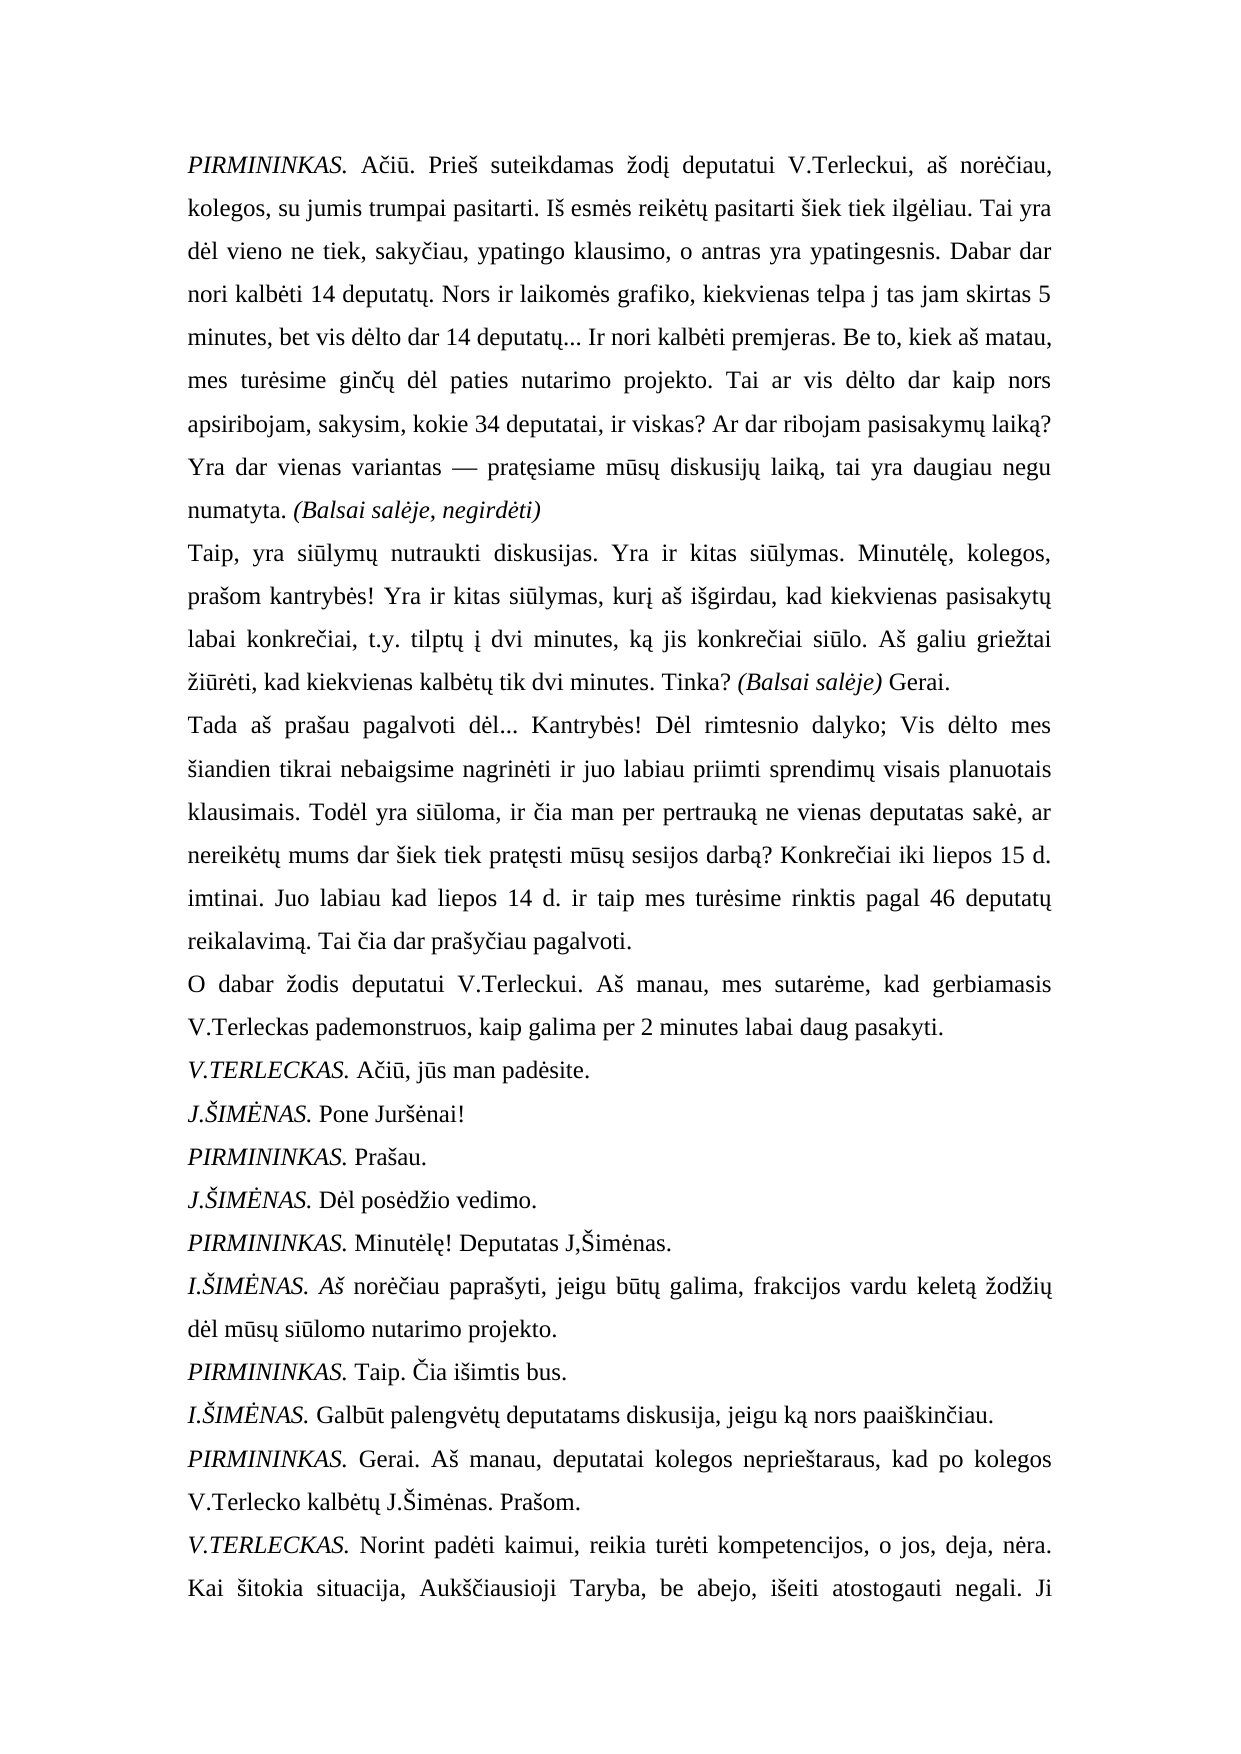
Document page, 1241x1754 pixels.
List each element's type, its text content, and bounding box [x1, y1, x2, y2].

text PIRMININKAS. Gerai. Aš manau, deputatai kolegos neprieštaraus, kad po kolegos V.Terlecko kalbėtų J.Šimėnas. Prašom. [187, 1444, 1053, 1516]
text V.TERLECKAS. Norint padėti kaimui, reikia turėti kompetencijos, o jos, deja, nėra. Kai šitokia situacija, Aukščiausioji Taryba, be abejo, išeiti atostogauti negali. Ji [187, 1530, 1053, 1602]
text J.ŠIMĖNAS. Dėl posėdžio vedimo. [187, 1185, 1053, 1214]
text Tada aš prašau pagalvoti dėl... Kantrybės! Dėl rimtesnio dalyko; Vis dėlto mes šiandien tikrai nebaigsime nagrinėti ir juo labiau priimti sprendimų visais planuotais klausimais. Todėl yra siūloma, ir čia man per pertrauką ne vienas deputatas sakė, ar nereikėtų mums dar šiek tiek pratęsti mūsų sesijos darbą? Konkrečiai iki liepos 15 d. imtinai. Juo labiau kad liepos 14 d. ir taip mes turėsime rinktis pagal 46 deputatų reikalavimą. Tai čia dar prašyčiau pagalvoti. [187, 711, 1053, 955]
text I.ŠIMĖNAS. Galbūt palengvėtų deputatams diskusija, jeigu ką nors paaiškinčiau. [187, 1401, 1053, 1429]
text Taip, yra siūlymų nutraukti diskusijas. Yra ir kitas siūlymas. Minutėlę, kolegos, prašom kantrybės! Yra ir kitas siūlymas, kurį aš išgirdau, kad kiekvienas pasisakytų labai konkrečiai, t.y. tilptų į dvi minutes, ką jis konkrečiai siūlo. Aš galiu griežtai žiūrėti, kad kiekvienas kalbėtų tik dvi minutes. Tinka? (Balsai salėje) Gerai. [187, 538, 1053, 696]
text PIRMININKAS. Minutėlę! Deputatas J,Šimėnas. [187, 1228, 1053, 1257]
text I.ŠIMĖNAS. Aš norėčiau paprašyti, jeigu būtų galima, frakcijos vardu keletą žodžių dėl mūsų siūlomo nutarimo projekto. [187, 1271, 1053, 1343]
text PIRMININKAS. Taip. Čia išimtis bus. [187, 1357, 1053, 1386]
text V.TERLECKAS. Ačiū, jūs man padėsite. [187, 1056, 1053, 1084]
text PIRMININKAS. Prašau. [187, 1142, 1053, 1171]
text PIRMININKAS. Ačiū. Prieš suteikdamas žodį deputatui V.Terleckui, aš norėčiau, kolegos, su jumis trumpai pasitarti. Iš esmės reikėtų pasitarti šiek tiek ilgėliau. Tai yra dėl vieno ne tiek, sakyčiau, ypatingo klausimo, o antras yra ypatingesnis. Dabar dar nori kalbėti 14 deputatų. Nors ir laikomės grafiko, kiekvienas telpa j tas jam skirtas 5 minutes, bet vis dėlto dar 14 deputatų... Ir nori kalbėti premjeras. Be to, kiek aš matau, mes turėsime ginčų dėl paties nutarimo projekto. Tai ar vis dėlto dar kaip nors apsiribojam, sakysim, kokie 34 deputatai, ir viskas? Ar dar ribojam pasisakymų laiką? Yra dar vienas variantas — pratęsiame mūsų diskusijų laiką, tai yra daugiau negu numatyta. (Balsai salėje, negirdėti) [187, 150, 1053, 524]
text J.ŠIMĖNAS. Pone Juršėnai! [187, 1099, 1053, 1127]
text O dabar žodis deputatui V.Terleckui. Aš manau, mes sutarėme, kad gerbiamasis V.Terleckas pademonstruos, kaip galima per 2 minutes labai daug pasakyti. [187, 969, 1053, 1041]
